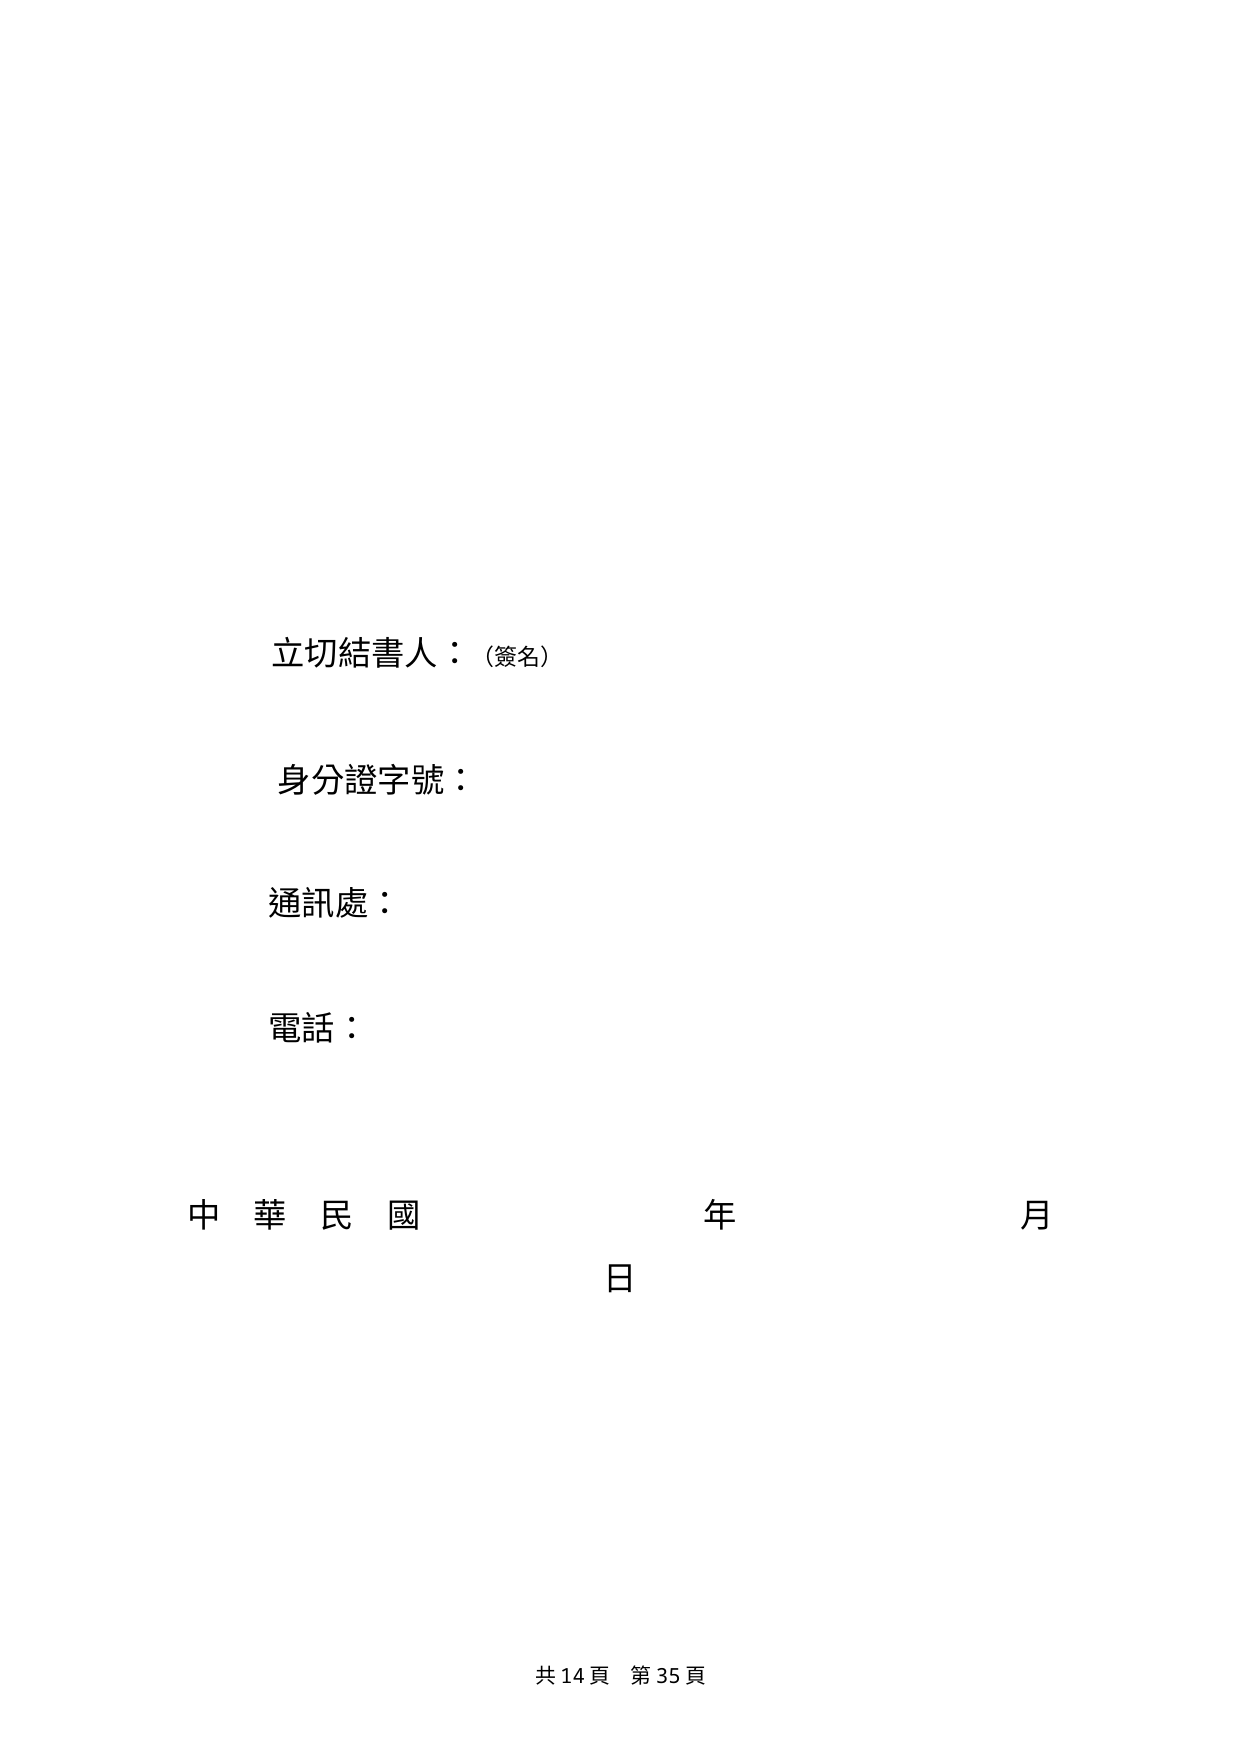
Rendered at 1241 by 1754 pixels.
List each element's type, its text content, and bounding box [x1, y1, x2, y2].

text 通訊處： [118, 859, 1122, 922]
text 中 華 民 國 年 月 日 [118, 1172, 1122, 1297]
text 立切結書人：（簽名） [118, 609, 1122, 672]
text 電話： [118, 984, 1122, 1047]
text 身分證字號： [118, 734, 1122, 797]
